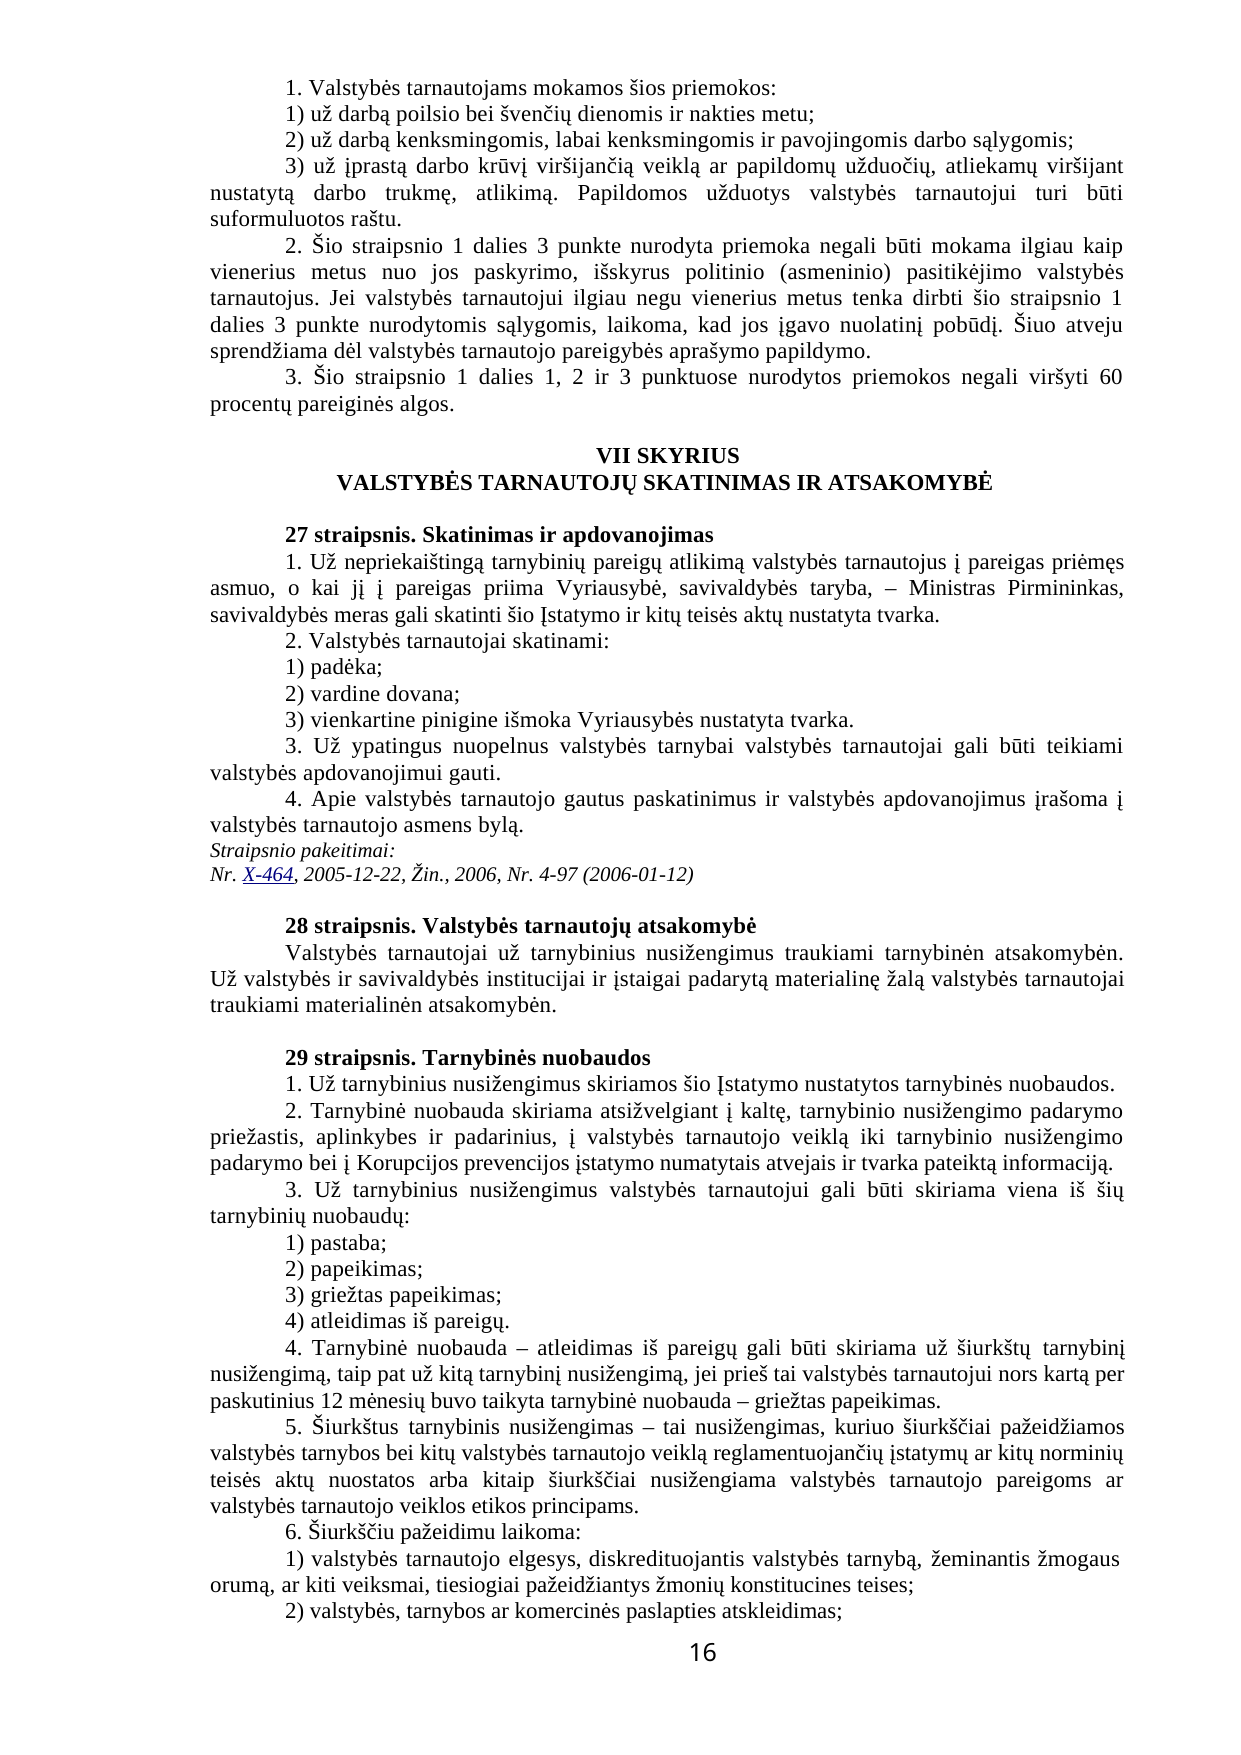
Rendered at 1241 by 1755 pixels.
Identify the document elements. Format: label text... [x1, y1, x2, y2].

text 1) valstybės tarnautojo elgesys, diskredituojantis valstybės tarnybą, žeminantis žmogaus orumą, ar kiti veiksmai, tiesiogiai pažeidžiantys žmonių konstitucines teises; [210, 1545, 1120, 1597]
text 1. Už tarnybinius nusižengimus skiriamos šio Įstatymo nustatytos tarnybinės nuobaudos. [210, 1070, 1126, 1097]
text 1) padėka; [210, 653, 1126, 680]
text 28 straipsnis. Valstybės tarnautojų atsakomybė [210, 912, 1126, 939]
text 1. Valstybės tarnautojams mokamos šios priemokos: [210, 73, 1126, 100]
text 3) vienkartine pinigine išmoka Vyriausybės nustatyta tvarka. [210, 706, 1126, 732]
text 5. Šiurkštus tarnybinis nusižengimas – tai nusižengimas, kuriuo šiurkščiai pažeidžiamos valstybės tarnybos bei kitų valstybės tarnautojo veiklą reglamentuojančių įstatymų ar kitų norminių teisės aktų nuostatos arba kitaip šiurkščiai nusižengiama valstybės tarnautojo pareigoms ar valstybės tarnautojo veiklos etikos principams. [210, 1413, 1126, 1518]
text 3) griežtas papeikimas; [210, 1281, 1126, 1308]
text 1) už darbą poilsio bei švenčių dienomis ir nakties metu; [210, 100, 1126, 126]
text 4. Tarnybinė nuobauda – atleidimas iš pareigų gali būti skiriama už šiurkštų tarnybinį nusižengimą, taip pat už kitą tarnybinį nusižengimą, jei prieš tai valstybės tarnautojui nors kartą per paskutinius 12 mėnesių buvo taikyta tarnybinė nuobauda – griežtas papeikimas. [210, 1334, 1126, 1413]
text 2) valstybės, tarnybos ar komercinės paslapties atskleidimas; [210, 1597, 1120, 1624]
text 2) papeikimas; [210, 1255, 1126, 1281]
text 1) pastaba; [210, 1228, 1126, 1255]
text 3. Už ypatingus nuopelnus valstybės tarnybai valstybės tarnautojai gali būti teikiami valstybės apdovanojimui gauti. [210, 732, 1126, 785]
subtitle VII SKYRIUS [210, 442, 1126, 469]
text Straipsnio pakeitimai: [210, 838, 1126, 862]
text 2) už darbą kenksmingomis, labai kenksmingomis ir pavojingomis darbo sąlygomis; [210, 126, 1126, 153]
text 3. Už tarnybinius nusižengimus valstybės tarnautojui gali būti skiriama viena iš šių tarnybinių nuobaudų: [210, 1176, 1126, 1228]
text 2. Šio straipsnio 1 dalies 3 punkte nurodyta priemoka negali būti mokama ilgiau kaip vienerius metus nuo jos paskyrimo, išskyrus politinio (asmeninio) pasitikėjimo valstybės tarnautojus. Jei valstybės tarnautojui ilgiau negu vienerius metus tenka dirbti šio straipsnio 1 dalies 3 punkte nurodytomis sąlygomis, laikoma, kad jos įgavo nuolatinį pobūdį. Šiuo atveju sprendžiama dėl valstybės tarnautojo pareigybės aprašymo papildymo. [210, 232, 1126, 363]
text 6. Šiurkščiu pažeidimu laikoma: [210, 1518, 1120, 1545]
text 3. Šio straipsnio 1 dalies 1, 2 ir 3 punktuose nurodytos priemokos negali viršyti 60 procentų pareiginės algos. [210, 363, 1126, 416]
text 1. Už nepriekaištingą tarnybinių pareigų atlikimą valstybės tarnautojus į pareigas priėmęs asmuo, o kai jį į pareigas priima Vyriausybė, savivaldybės taryba, – Ministras Pirmininkas, savivaldybės meras gali skatinti šio Įstatymo ir kitų teisės aktų nustatyta tvarka. [210, 548, 1126, 627]
text 29 straipsnis. Tarnybinės nuobaudos [210, 1044, 1126, 1070]
text 4) atleidimas iš pareigų. [210, 1308, 1126, 1334]
text 27 straipsnis. Skatinimas ir apdovanojimas [210, 522, 1126, 548]
text 2) vardine dovana; [210, 680, 1126, 706]
text Nr. X-464, 2005-12-22, Žin., 2006, Nr. 4-97 (2006-01-12) [210, 862, 1120, 886]
text 3) už įprastą darbo krūvį viršijančią veiklą ar papildomų užduočių, atliekamų viršijant nustatytą darbo trukmę, atlikimą. Papildomos užduotys valstybės tarnautojui turi būti suformuluotos raštu. [210, 153, 1126, 232]
text Valstybės tarnautojai už tarnybinius nusižengimus traukiami tarnybinėn atsakomybėn. Už valstybės ir savivaldybės institucijai ir įstaigai padarytą materialinę žalą valstybės tarnautojai traukiami materialinėn atsakomybėn. [210, 939, 1126, 1018]
text 2. Valstybės tarnautojai skatinami: [210, 627, 1126, 653]
text 2. Tarnybinė nuobauda skiriama atsižvelgiant į kaltę, tarnybinio nusižengimo padarymo priežastis, aplinkybes ir padarinius, į valstybės tarnautojo veiklą iki tarnybinio nusižengimo padarymo bei į Korupcijos prevencijos įstatymo numatytais atvejais ir tvarka pateiktą informaciją. [210, 1097, 1126, 1176]
text 4. Apie valstybės tarnautojo gautus paskatinimus ir valstybės apdovanojimus įrašoma į valstybės tarnautojo asmens bylą. [210, 785, 1126, 838]
subtitle VALSTYBĖS TARNAUTOJŲ SKATINIMAS IR ATSAKOMYBĖ [210, 469, 1126, 495]
